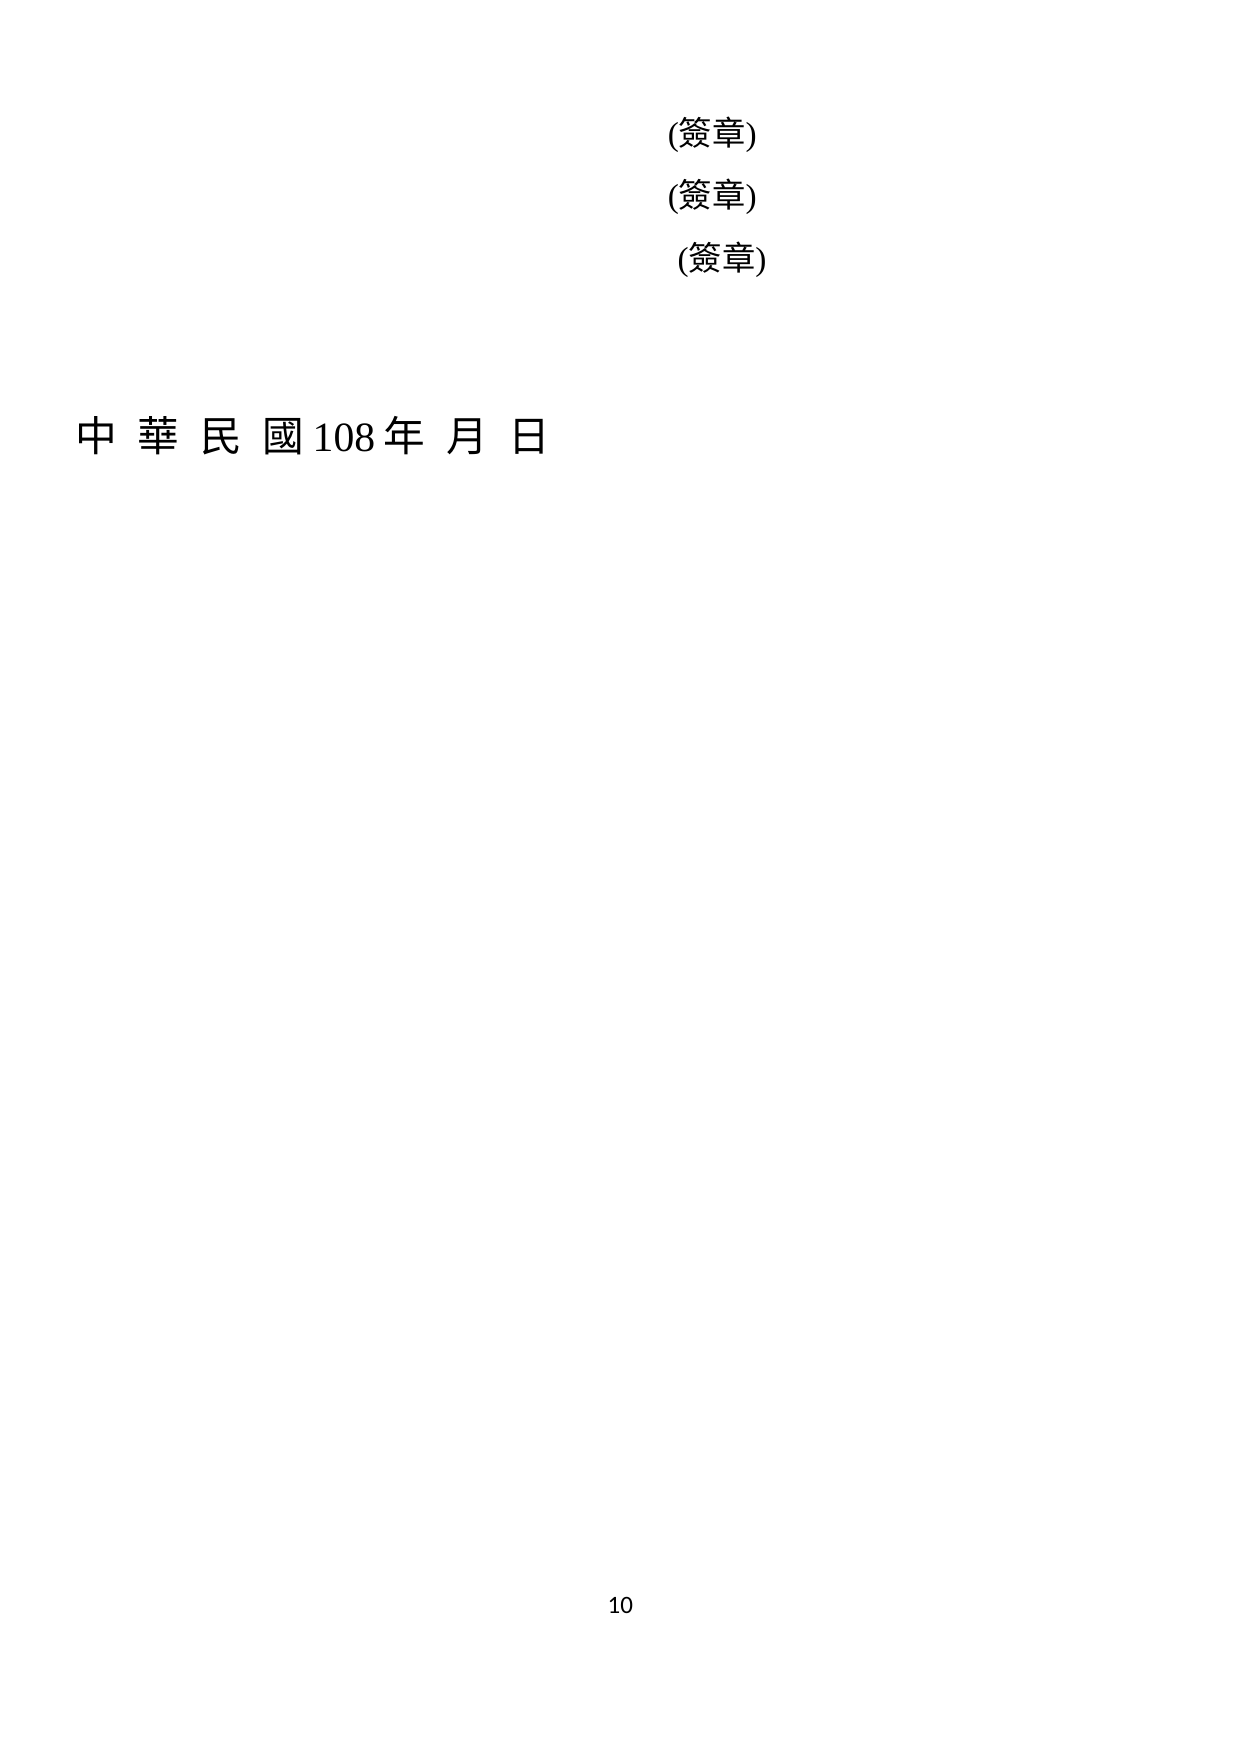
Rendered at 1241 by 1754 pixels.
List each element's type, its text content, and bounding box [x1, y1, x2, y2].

text (簽章) [75, 89, 1165, 152]
text (簽章) [75, 152, 1165, 214]
text 中 華 民 國108年 月 日 [75, 392, 1165, 454]
text (簽章) [75, 214, 1165, 277]
